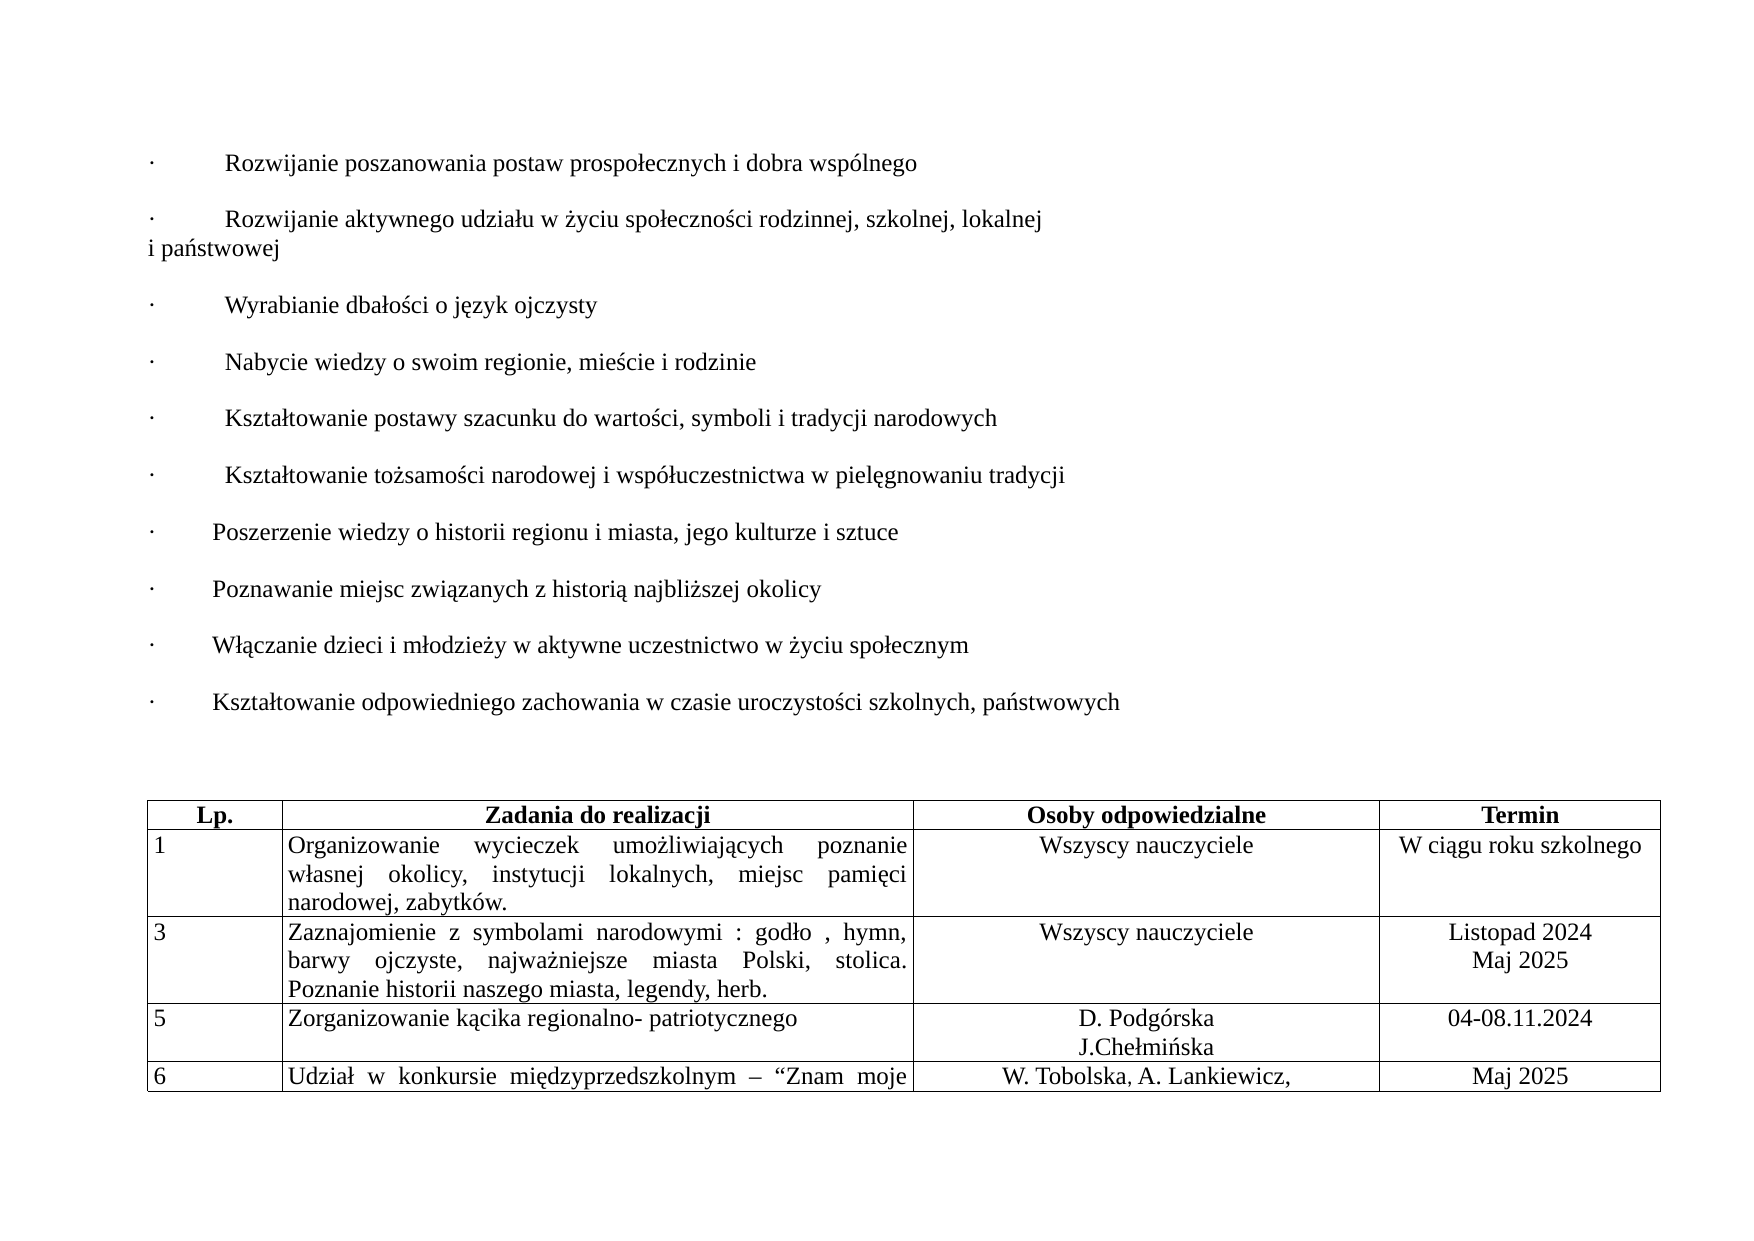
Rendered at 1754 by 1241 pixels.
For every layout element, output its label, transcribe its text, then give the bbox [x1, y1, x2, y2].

text · Rozwijanie aktywnego udziału w życiu społeczności rodzinnej, szkolnej, lokalnej [148, 204, 1606, 233]
table_cell 1 [148, 830, 282, 916]
table_cell Udział w konkursie międzyprzedszkolnym – “Znam moje [283, 1062, 913, 1091]
table_cell Wszyscy nauczyciele [914, 830, 1379, 916]
text · Nabycie wiedzy o swoim regionie, mieście i rodzinie [148, 347, 1606, 375]
table_cell Wszyscy nauczyciele [914, 917, 1379, 1003]
table_cell D. Podgórska J.Chełmińska [914, 1004, 1379, 1061]
text · Kształtowanie tożsamości narodowej i współuczestnictwa w pielęgnowaniu tradycji [148, 460, 1606, 489]
table_cell 6 [148, 1062, 282, 1091]
table_header [1661, 800, 1666, 829]
table_cell Listopad 2024 Maj 2025 [1380, 917, 1660, 1003]
table_cell 5 [148, 1004, 282, 1061]
text · Kształtowanie postawy szacunku do wartości, symboli i tradycji narodowych [148, 403, 1606, 432]
table_cell [1661, 829, 1666, 916]
table_cell W ciągu roku szkolnego [1380, 830, 1660, 916]
table_cell [1661, 916, 1666, 1003]
table_cell [1661, 1003, 1666, 1061]
table_header Lp. [148, 801, 282, 829]
table_cell W. Tobolska, A. Lankiewicz, [914, 1062, 1379, 1091]
text · Poszerzenie wiedzy o historii regionu i miasta, jego kulturze i sztuce [148, 517, 1606, 546]
text · Rozwijanie poszanowania postaw prospołecznych i dobra wspólnego [148, 148, 1606, 176]
table_cell Zorganizowanie kącika regionalno- patriotycznego [283, 1004, 913, 1061]
table_cell Zaznajomienie z symbolami narodowymi : godło , hymn, barwy ojczyste, najważniejsze miasta Polski, stolica. Poznanie historii naszego miasta, legendy, herb. [283, 917, 913, 1003]
table_header Osoby odpowiedzialne [914, 801, 1379, 829]
text · Wyrabianie dbałości o język ojczysty [148, 290, 1606, 319]
table_cell Maj 2025 [1380, 1062, 1660, 1091]
text · Kształtowanie odpowiedniego zachowania w czasie uroczystości szkolnych, państwowych [148, 687, 1606, 716]
table_cell Organizowanie wycieczek umożliwiających poznanie własnej okolicy, instytucji lokalnych, miejsc pamięci narodowej, zabytków. [283, 830, 913, 916]
table_header Termin [1380, 801, 1660, 829]
table_header Zadania do realizacji [283, 801, 913, 829]
table_cell [1661, 1061, 1666, 1091]
text · Poznawanie miejsc związanych z historią najbliższej okolicy [148, 574, 1606, 602]
text · Włączanie dzieci i młodzieży w aktywne uczestnictwo w życiu społecznym [148, 631, 1606, 659]
table_cell 04-08.11.2024 [1380, 1004, 1660, 1061]
text i państwowej [148, 233, 1606, 262]
table_cell 3 [148, 917, 282, 1003]
